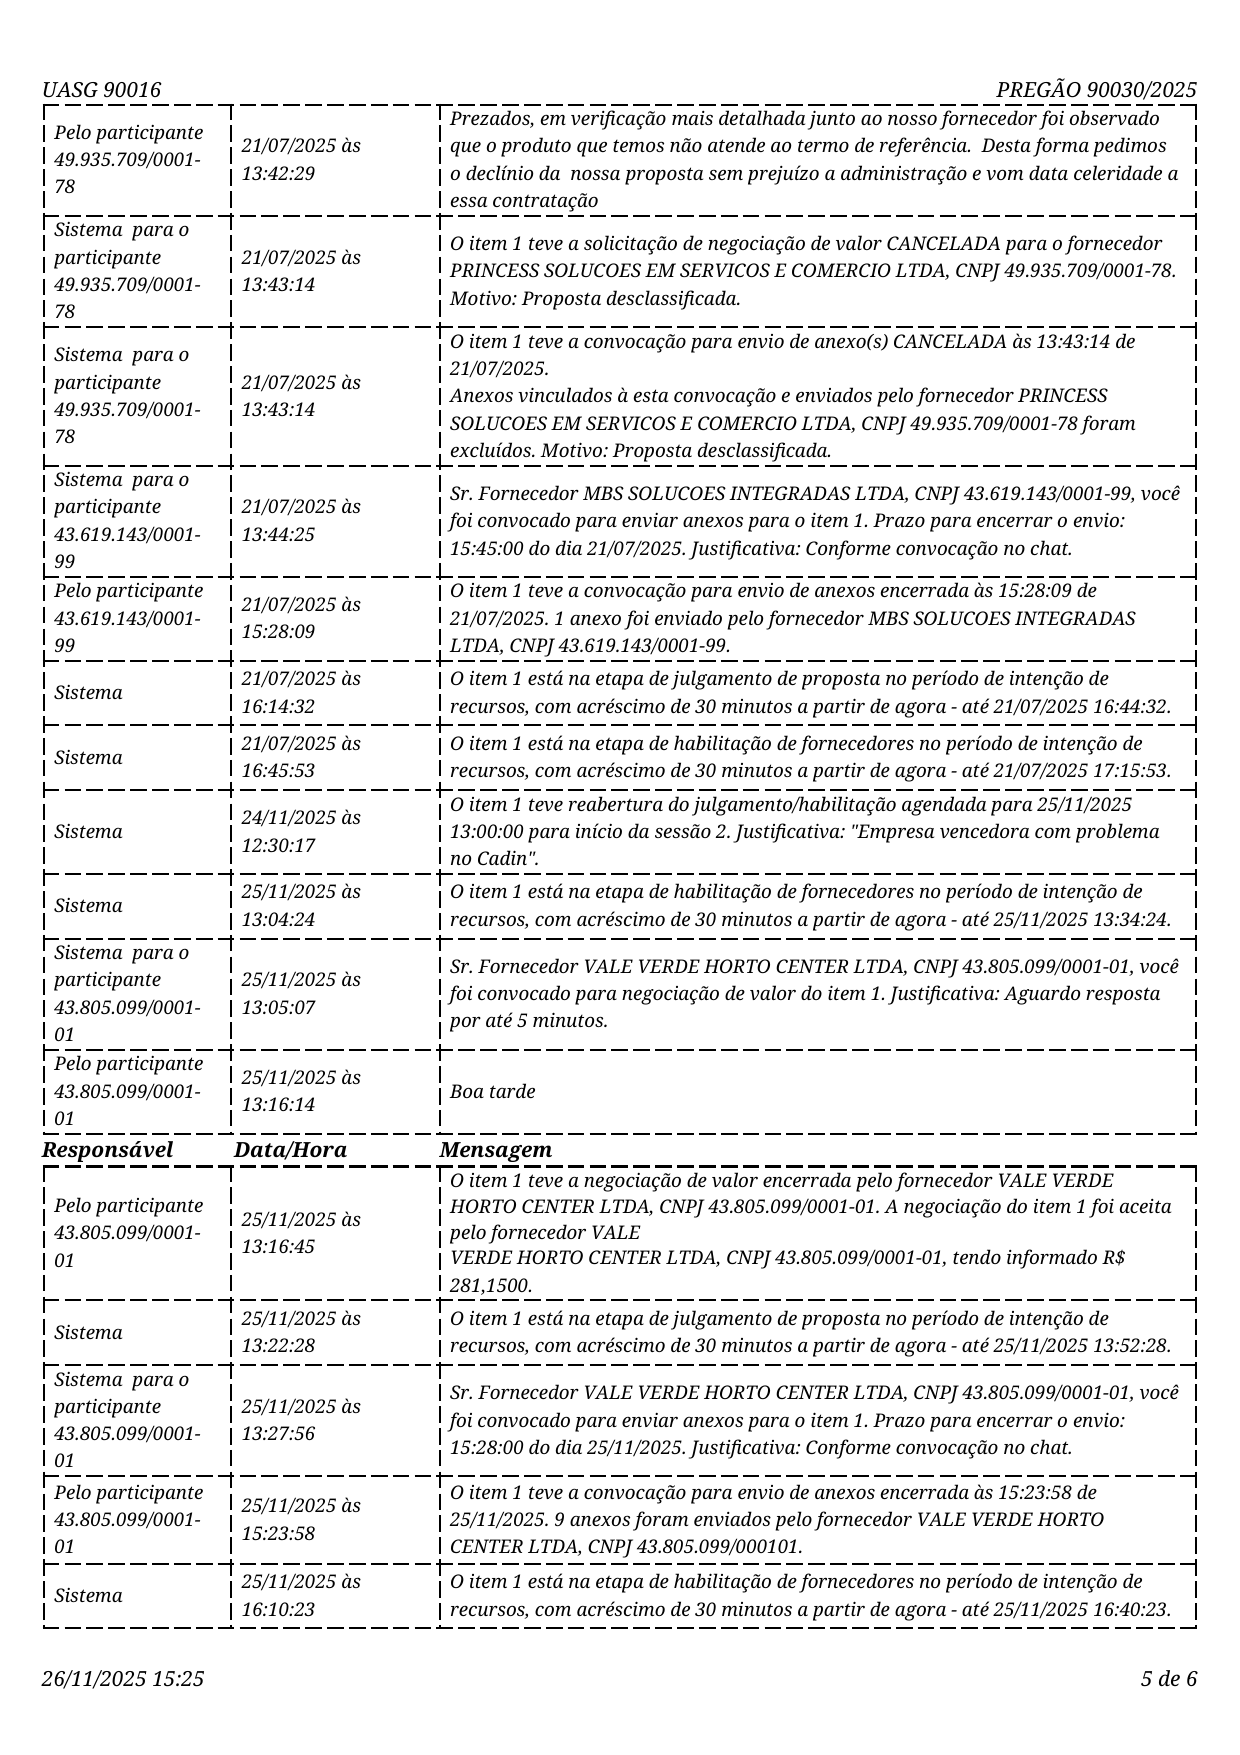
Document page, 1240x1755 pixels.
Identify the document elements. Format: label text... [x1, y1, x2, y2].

table_cell Pelo participante 43.619.143/0001-99 [44, 576, 231, 660]
table_cell 25/11/2025 às 13:04:24 [231, 873, 439, 937]
table_cell Sistema para o participante 49.935.709/0001-78 [44, 326, 231, 464]
table_cell Pelo participante 49.935.709/0001-78 [44, 104, 231, 215]
table_cell O item 1 teve a convocação para envio de anexo(s) CANCELADA às 13:43:14 de 21/07/2025. Anexos vinculados à esta convocação e enviados pelo fornecedor PRINCESS SOLUCOES EM SERVICOS E COMERCIO LTDA, CNPJ 49.935.709/0001-78 foram excluídos. Motivo: Proposta desclassificada. [440, 326, 1196, 464]
table_cell Sr. Fornecedor VALE VERDE HORTO CENTER LTDA, CNPJ 43.805.099/0001-01, você foi convocado para enviar anexos para o item 1. Prazo para encerrar o envio: 15:28:00 do dia 25/11/2025. Justificativa: Conforme convocação no chat. [440, 1364, 1196, 1475]
table_cell O item 1 teve a solicitação de negociação de valor CANCELADA para o fornecedor PRINCESS SOLUCOES EM SERVICOS E COMERCIO LTDA, CNPJ 49.935.709/0001-78. Motivo: Proposta desclassificada. [440, 215, 1196, 326]
table_cell Sr. Fornecedor MBS SOLUCOES INTEGRADAS LTDA, CNPJ 43.619.143/0001-99, você foi convocado para enviar anexos para o item 1. Prazo para encerrar o envio: 15:45:00 do dia 21/07/2025. Justificativa: Conforme convocação no chat. [440, 465, 1196, 576]
table_cell Sistema [44, 873, 231, 937]
table_cell 21/07/2025 às 13:43:14 [231, 215, 439, 326]
table_cell O item 1 está na etapa de habilitação de fornecedores no período de intenção de recursos, com acréscimo de 30 minutos a partir de agora - até 25/11/2025 13:34:24. [440, 873, 1196, 937]
table_cell Prezados, em verificação mais detalhada junto ao nosso fornecedor foi observado que o produto que temos não atende ao termo de referência. Desta forma pedimos o declínio da nossa proposta sem prejuízo a administração e vom data celeridade a essa contratação [440, 104, 1196, 215]
text Responsável Data/Hora Mensagem [42, 1135, 1200, 1163]
table_cell O item 1 teve reabertura do julgamento/habilitação agendada para 25/11/2025 13:00:00 para início da sessão 2. Justificativa: "Empresa vencedora com problema no Cadin". [440, 789, 1196, 873]
table_cell O item 1 está na etapa de habilitação de fornecedores no período de intenção de recursos, com acréscimo de 30 minutos a partir de agora - até 25/11/2025 16:40:23. [440, 1563, 1196, 1627]
table_cell Pelo participante 43.805.099/0001-01 [44, 1049, 231, 1133]
table_cell 25/11/2025 às 16:10:23 [231, 1563, 439, 1627]
table_cell 21/07/2025 às 13:42:29 [231, 104, 439, 215]
table_cell 21/07/2025 às 16:45:53 [231, 724, 439, 789]
table_cell 25/11/2025 às 13:16:14 [231, 1049, 439, 1133]
table_cell 25/11/2025 às 13:22:28 [231, 1299, 439, 1364]
table_cell Sistema para o participante 49.935.709/0001-78 [44, 215, 231, 326]
table_cell 21/07/2025 às 13:43:14 [231, 326, 439, 464]
table_cell O item 1 está na etapa de julgamento de proposta no período de intenção de recursos, com acréscimo de 30 minutos a partir de agora - até 21/07/2025 16:44:32. [440, 660, 1196, 724]
table_cell Sistema para o participante 43.805.099/0001-01 [44, 1364, 231, 1475]
table_cell Sistema [44, 789, 231, 873]
table_cell Sistema para o participante 43.619.143/0001-99 [44, 465, 231, 576]
table_cell Sr. Fornecedor VALE VERDE HORTO CENTER LTDA, CNPJ 43.805.099/0001-01, você foi convocado para negociação de valor do item 1. Justificativa: Aguardo resposta por até 5 minutos. [440, 938, 1196, 1049]
table_cell Sistema [44, 1299, 231, 1364]
table_cell O item 1 teve a convocação para envio de anexos encerrada às 15:28:09 de 21/07/2025. 1 anexo foi enviado pelo fornecedor MBS SOLUCOES INTEGRADAS LTDA, CNPJ 43.619.143/0001-99. [440, 576, 1196, 660]
table_cell O item 1 está na etapa de julgamento de proposta no período de intenção de recursos, com acréscimo de 30 minutos a partir de agora - até 25/11/2025 13:52:28. [440, 1299, 1196, 1364]
table_cell 25/11/2025 às 13:27:56 [231, 1364, 439, 1475]
table_header 25/11/2025 às 13:16:45 [231, 1165, 439, 1299]
table_cell 21/07/2025 às 16:14:32 [231, 660, 439, 724]
table_cell Sistema [44, 660, 231, 724]
table_cell Boa tarde [440, 1049, 1196, 1133]
table_cell Sistema para o participante 43.805.099/0001-01 [44, 938, 231, 1049]
table_header Pelo participante 43.805.099/0001-01 [44, 1165, 231, 1299]
table_cell Sistema [44, 1563, 231, 1627]
table_cell 24/11/2025 às 12:30:17 [231, 789, 439, 873]
table_cell 21/07/2025 às 15:28:09 [231, 576, 439, 660]
table_cell 21/07/2025 às 13:44:25 [231, 465, 439, 576]
table_cell O item 1 está na etapa de habilitação de fornecedores no período de intenção de recursos, com acréscimo de 30 minutos a partir de agora - até 21/07/2025 17:15:53. [440, 724, 1196, 789]
table_header O item 1 teve a negociação de valor encerrada pelo fornecedor VALE VERDE HORTO CENTER LTDA, CNPJ 43.805.099/0001-01. A negociação do item 1 foi aceita pelo fornecedor VALE VERDE HORTO CENTER LTDA, CNPJ 43.805.099/0001-01, tendo informado R$ 281,1500. [440, 1165, 1196, 1299]
table_cell Sistema [44, 724, 231, 789]
table_cell 25/11/2025 às 15:23:58 [231, 1475, 439, 1563]
table_cell O item 1 teve a convocação para envio de anexos encerrada às 15:23:58 de 25/11/2025. 9 anexos foram enviados pelo fornecedor VALE VERDE HORTO CENTER LTDA, CNPJ 43.805.099/000101. [440, 1475, 1196, 1563]
table_cell Pelo participante 43.805.099/0001-01 [44, 1475, 231, 1563]
table_cell 25/11/2025 às 13:05:07 [231, 938, 439, 1049]
